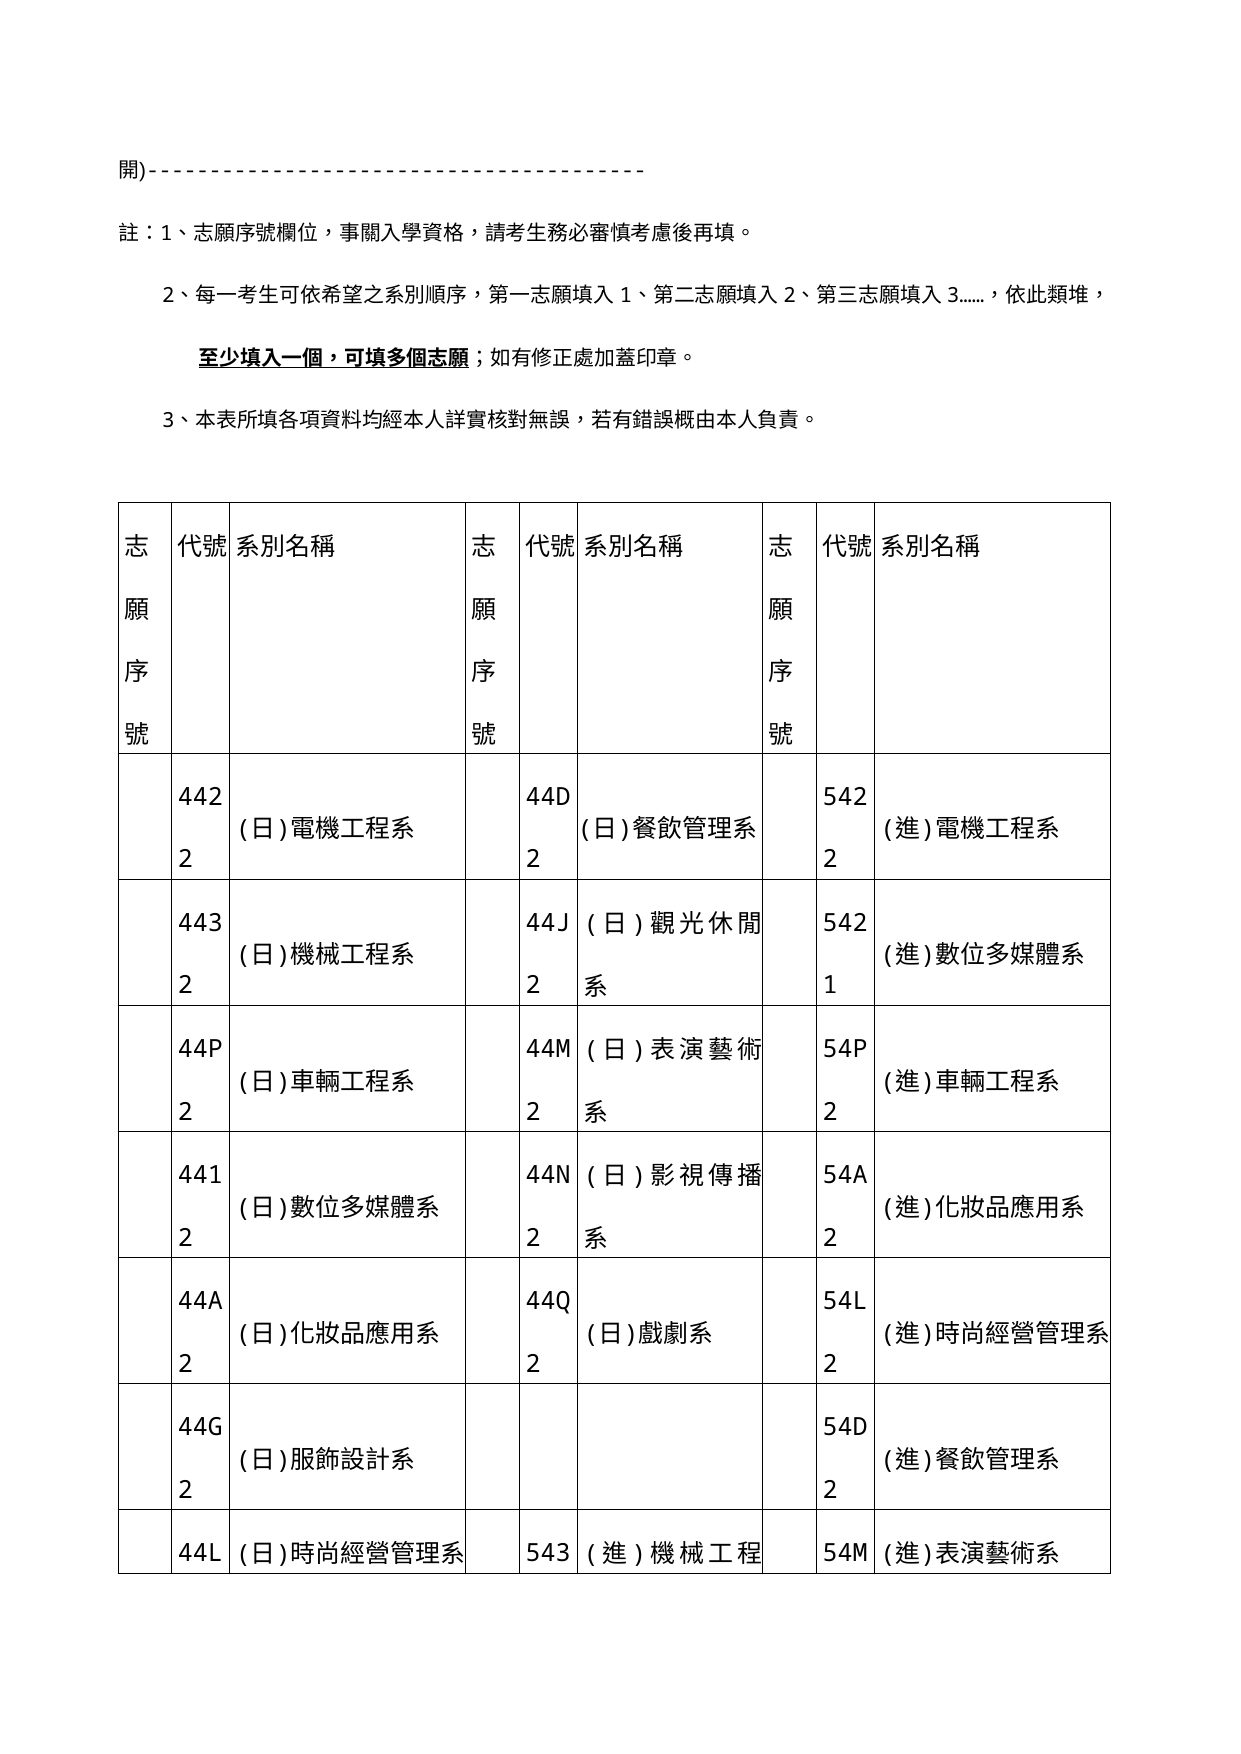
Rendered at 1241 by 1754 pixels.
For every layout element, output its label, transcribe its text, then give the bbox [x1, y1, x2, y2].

table_cell (日)服飾設計系 [230, 1384, 465, 1509]
table_cell (進)車輛工程系 [875, 1006, 1110, 1131]
table_cell [466, 1384, 519, 1509]
table_cell [466, 754, 519, 879]
table_cell 54L2 [817, 1258, 874, 1383]
table_cell 54A2 [817, 1132, 874, 1257]
table_cell 54P2 [817, 1006, 874, 1131]
table_cell 44L [172, 1510, 229, 1573]
table_cell 44A2 [172, 1258, 229, 1383]
table_cell [466, 1510, 519, 1573]
table_cell (日)觀光休閒系 [578, 880, 762, 1005]
table_cell [520, 1384, 577, 1509]
table_cell [466, 1132, 519, 1257]
table_cell [763, 880, 816, 1005]
table_header 系別名稱 [875, 503, 1110, 753]
table_header 系別名稱 [578, 503, 762, 753]
table_cell (進)化妝品應用系 [875, 1132, 1110, 1257]
table_cell 44J2 [520, 880, 577, 1005]
table_cell (日)化妝品應用系 [230, 1258, 465, 1383]
table_cell 44P2 [172, 1006, 229, 1131]
table_cell 54D2 [817, 1384, 874, 1509]
table_header 代號 [817, 503, 874, 753]
table_cell 5421 [817, 880, 874, 1005]
table_cell 5422 [817, 754, 874, 879]
table_cell [119, 1384, 171, 1509]
table_cell (日)餐飲管理系 [578, 754, 762, 879]
text 開)---------------------------------------- [118, 127, 1110, 189]
table_cell (日)車輛工程系 [230, 1006, 465, 1131]
table_cell 44D2 [520, 754, 577, 879]
table_cell (進)數位多媒體系 [875, 880, 1110, 1005]
text 2、每一考生可依希望之系別順序，第一志願填入1、第二志願填入2、第三志願填入3……，依此類堆，至少填入一個，可填多個志願；如有修正處加蓋印章。 [162, 252, 1110, 377]
table_cell [763, 754, 816, 879]
table_cell (進)時尚經營管理系 [875, 1258, 1110, 1383]
table_cell (進)電機工程系 [875, 754, 1110, 879]
table_header 志願 序號 [763, 503, 816, 753]
table_cell [763, 1510, 816, 1573]
table_header 代號 [520, 503, 577, 753]
table_cell [763, 1132, 816, 1257]
table_cell [763, 1384, 816, 1509]
table_cell 543 [520, 1510, 577, 1573]
text 註：1、志願序號欄位，事關入學資格，請考生務必審慎考慮後再填。 [118, 189, 1110, 252]
table_cell 44Q2 [520, 1258, 577, 1383]
table_cell [763, 1006, 816, 1131]
table_cell [578, 1384, 762, 1509]
table_cell [466, 1006, 519, 1131]
table_header 志願 序號 [119, 503, 171, 753]
table_header 代號 [172, 503, 229, 753]
table_cell (日)機械工程系 [230, 880, 465, 1005]
table_cell 54M [817, 1510, 874, 1573]
table_cell [119, 1258, 171, 1383]
table_cell [466, 880, 519, 1005]
table_cell 44M2 [520, 1006, 577, 1131]
table_cell 44G2 [172, 1384, 229, 1509]
table_cell 4432 [172, 880, 229, 1005]
table_cell [763, 1258, 816, 1383]
table_cell 4422 [172, 754, 229, 879]
table_header 系別名稱 [230, 503, 465, 753]
table_cell [119, 1006, 171, 1131]
table_cell (進)餐飲管理系 [875, 1384, 1110, 1509]
table_cell 4412 [172, 1132, 229, 1257]
table_cell [119, 880, 171, 1005]
table_cell (日)電機工程系 [230, 754, 465, 879]
table_cell 44N2 [520, 1132, 577, 1257]
text 3、本表所填各項資料均經本人詳實核對無誤，若有錯誤概由本人負責。 [162, 377, 1110, 439]
table_cell [119, 754, 171, 879]
table_cell [466, 1258, 519, 1383]
table_cell (日)時尚經營管理系 [230, 1510, 465, 1573]
table_cell [119, 1132, 171, 1257]
table_cell (日)戲劇系 [578, 1258, 762, 1383]
table_header 志願 序號 [466, 503, 519, 753]
table_cell (進)表演藝術系 [875, 1510, 1110, 1573]
table_cell [119, 1510, 171, 1573]
table_cell (進)機械工程 [578, 1510, 762, 1573]
table_cell (日)影視傳播系 [578, 1132, 762, 1257]
table_cell (日)表演藝術系 [578, 1006, 762, 1131]
table_cell (日)數位多媒體系 [230, 1132, 465, 1257]
